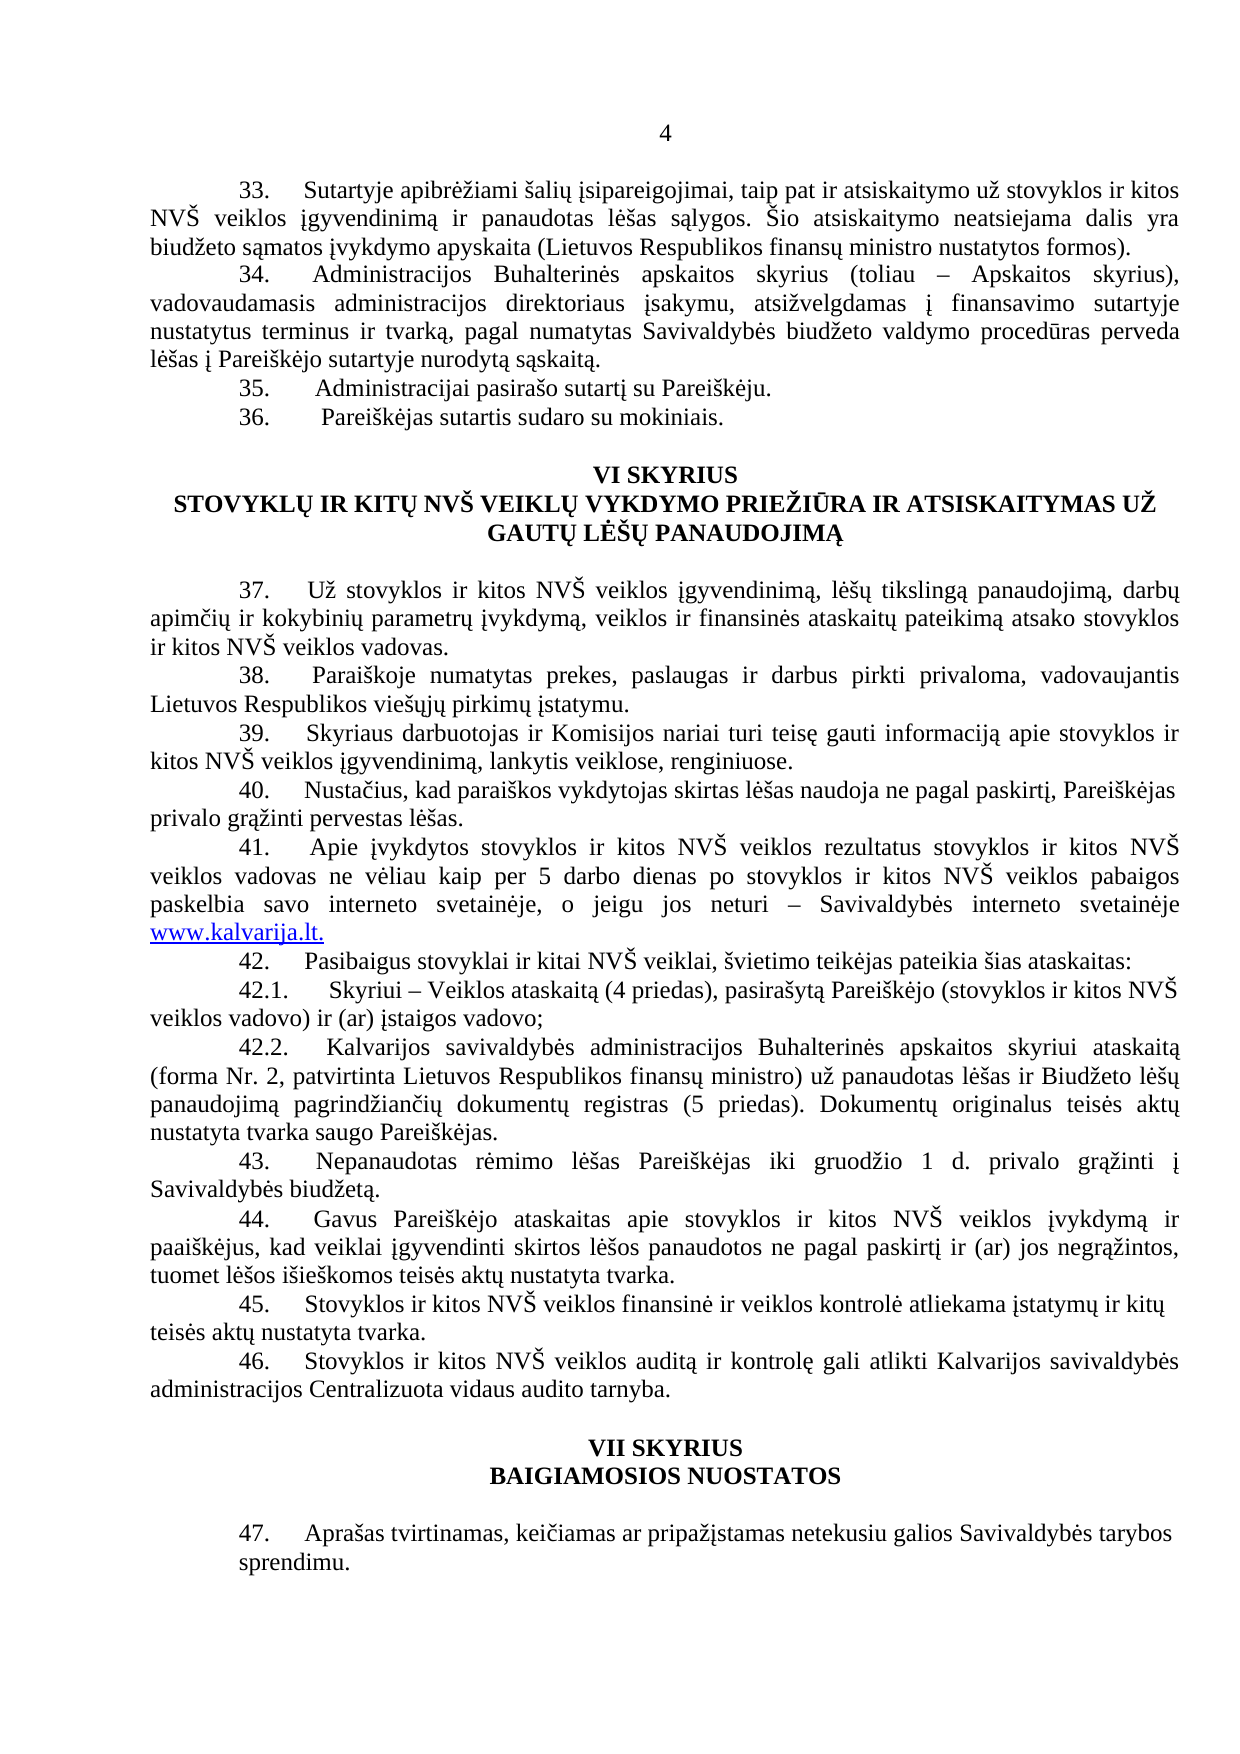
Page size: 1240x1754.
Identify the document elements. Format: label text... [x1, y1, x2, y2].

text 34. Administracijos Buhalterinės apskaitos skyrius (toliau – Apskaitos skyrius), vadovaudamasis administracijos direktoriaus įsakymu, atsižvelgdamas į finansavimo sutartyje nustatytus terminus ir tvarką, pagal numatytas Savivaldybės biudžeto valdymo procedūras perveda lėšas į Pareiškėjo sutartyje nurodytą sąskaitą. [150, 260, 1181, 373]
text 36. Pareiškėjas sutartis sudaro su mokiniais. [150, 402, 1181, 431]
text 35. Administracijai pasirašo sutartį su Pareiškėju. [150, 373, 1181, 402]
text sprendimu. [150, 1547, 1181, 1576]
text 44. Gavus Pareiškėjo ataskaitas apie stovyklos ir kitos NVŠ veiklos įvykdymą ir paaiškėjus, kad veiklai įgyvendinti skirtos lėšos panaudotos ne pagal paskirtį ir (ar) jos negrąžintos, tuomet lėšos išieškomos teisės aktų nustatyta tvarka. [150, 1204, 1181, 1289]
text VI SKYRIUS [150, 460, 1181, 489]
text 39. Skyriaus darbuotojas ir Komisijos nariai turi teisę gauti informaciją apie stovyklos ir kitos NVŠ veiklos įgyvendinimą, lankytis veiklose, renginiuose. [150, 719, 1181, 775]
text 46. Stovyklos ir kitos NVŠ veiklos auditą ir kontrolę gali atlikti Kalvarijos savivaldybės administracijos Centralizuota vidaus audito tarnyba. [150, 1347, 1181, 1403]
text 40. Nustačius, kad paraiškos vykdytojas skirtas lėšas naudoja ne pagal paskirtį, Pareiškėjas privalo grąžinti pervestas lėšas. [150, 776, 1181, 832]
text STOVYKLŲ IR KITŲ NVŠ VEIKLŲ VYKDYMO PRIEŽIŪRA IR ATSISKAITYMAS UŽ [150, 489, 1181, 518]
text BAIGIAMOSIOS NUOSTATOS [150, 1461, 1181, 1490]
text 42.2. Kalvarijos savivaldybės administracijos Buhalterinės apskaitos skyriui ataskaitą (forma Nr. 2, patvirtinta Lietuvos Respublikos finansų ministro) už panaudotas lėšas ir Biudžeto lėšų panaudojimą pagrindžiančių dokumentų registras (5 priedas). Dokumentų originalus teisės aktų nustatyta tvarka saugo Pareiškėjas. [150, 1033, 1181, 1146]
text VII SKYRIUS [150, 1433, 1181, 1461]
text GAUTŲ LĖŠŲ PANAUDOJIMĄ [150, 518, 1181, 546]
text 42. Pasibaigus stovyklai ir kitai NVŠ veiklai, švietimo teikėjas pateikia šias ataskaitas: [150, 946, 1181, 975]
text 33. Sutartyje apibrėžiami šalių įsipareigojimai, taip pat ir atsiskaitymo už stovyklos ir kitos NVŠ veiklos įgyvendinimą ir panaudotas lėšas sąlygos. Šio atsiskaitymo neatsiejama dalis yra biudžeto sąmatos įvykdymo apyskaita (Lietuvos Respublikos finansų ministro nustatytos formos). [150, 176, 1181, 260]
text 37. Už stovyklos ir kitos NVŠ veiklos įgyvendinimą, lėšų tikslingą panaudojimą, darbų apimčių ir kokybinių parametrų įvykdymą, veiklos ir finansinės ataskaitų pateikimą atsako stovyklos ir kitos NVŠ veiklos vadovas. [150, 576, 1181, 660]
text 45. Stovyklos ir kitos NVŠ veiklos finansinė ir veiklos kontrolė atliekama įstatymų ir kitų teisės aktų nustatyta tvarka. [150, 1290, 1181, 1346]
text 47. Aprašas tvirtinamas, keičiamas ar pripažįstamas netekusiu galios Savivaldybės tarybos [150, 1518, 1181, 1547]
text 38. Paraiškoje numatytas prekes, paslaugas ir darbus pirkti privaloma, vadovaujantis Lietuvos Respublikos viešųjų pirkimų įstatymu. [150, 662, 1181, 717]
text 43. Nepanaudotas rėmimo lėšas Pareiškėjas iki gruodžio 1 d. privalo grąžinti į Savivaldybės biudžetą. [150, 1147, 1181, 1203]
text 41. Apie įvykdytos stovyklos ir kitos NVŠ veiklos rezultatus stovyklos ir kitos NVŠ veiklos vadovas ne vėliau kaip per 5 darbo dienas po stovyklos ir kitos NVŠ veiklos pabaigos paskelbia savo interneto svetainėje, o jeigu jos neturi – Savivaldybės interneto svetainėje www.kalvarija.lt. [150, 833, 1181, 946]
text 42.1. Skyriui – Veiklos ataskaitą (4 priedas), pasirašytą Pareiškėjo (stovyklos ir kitos NVŠ veiklos vadovo) ir (ar) įstaigos vadovo; [150, 976, 1181, 1032]
